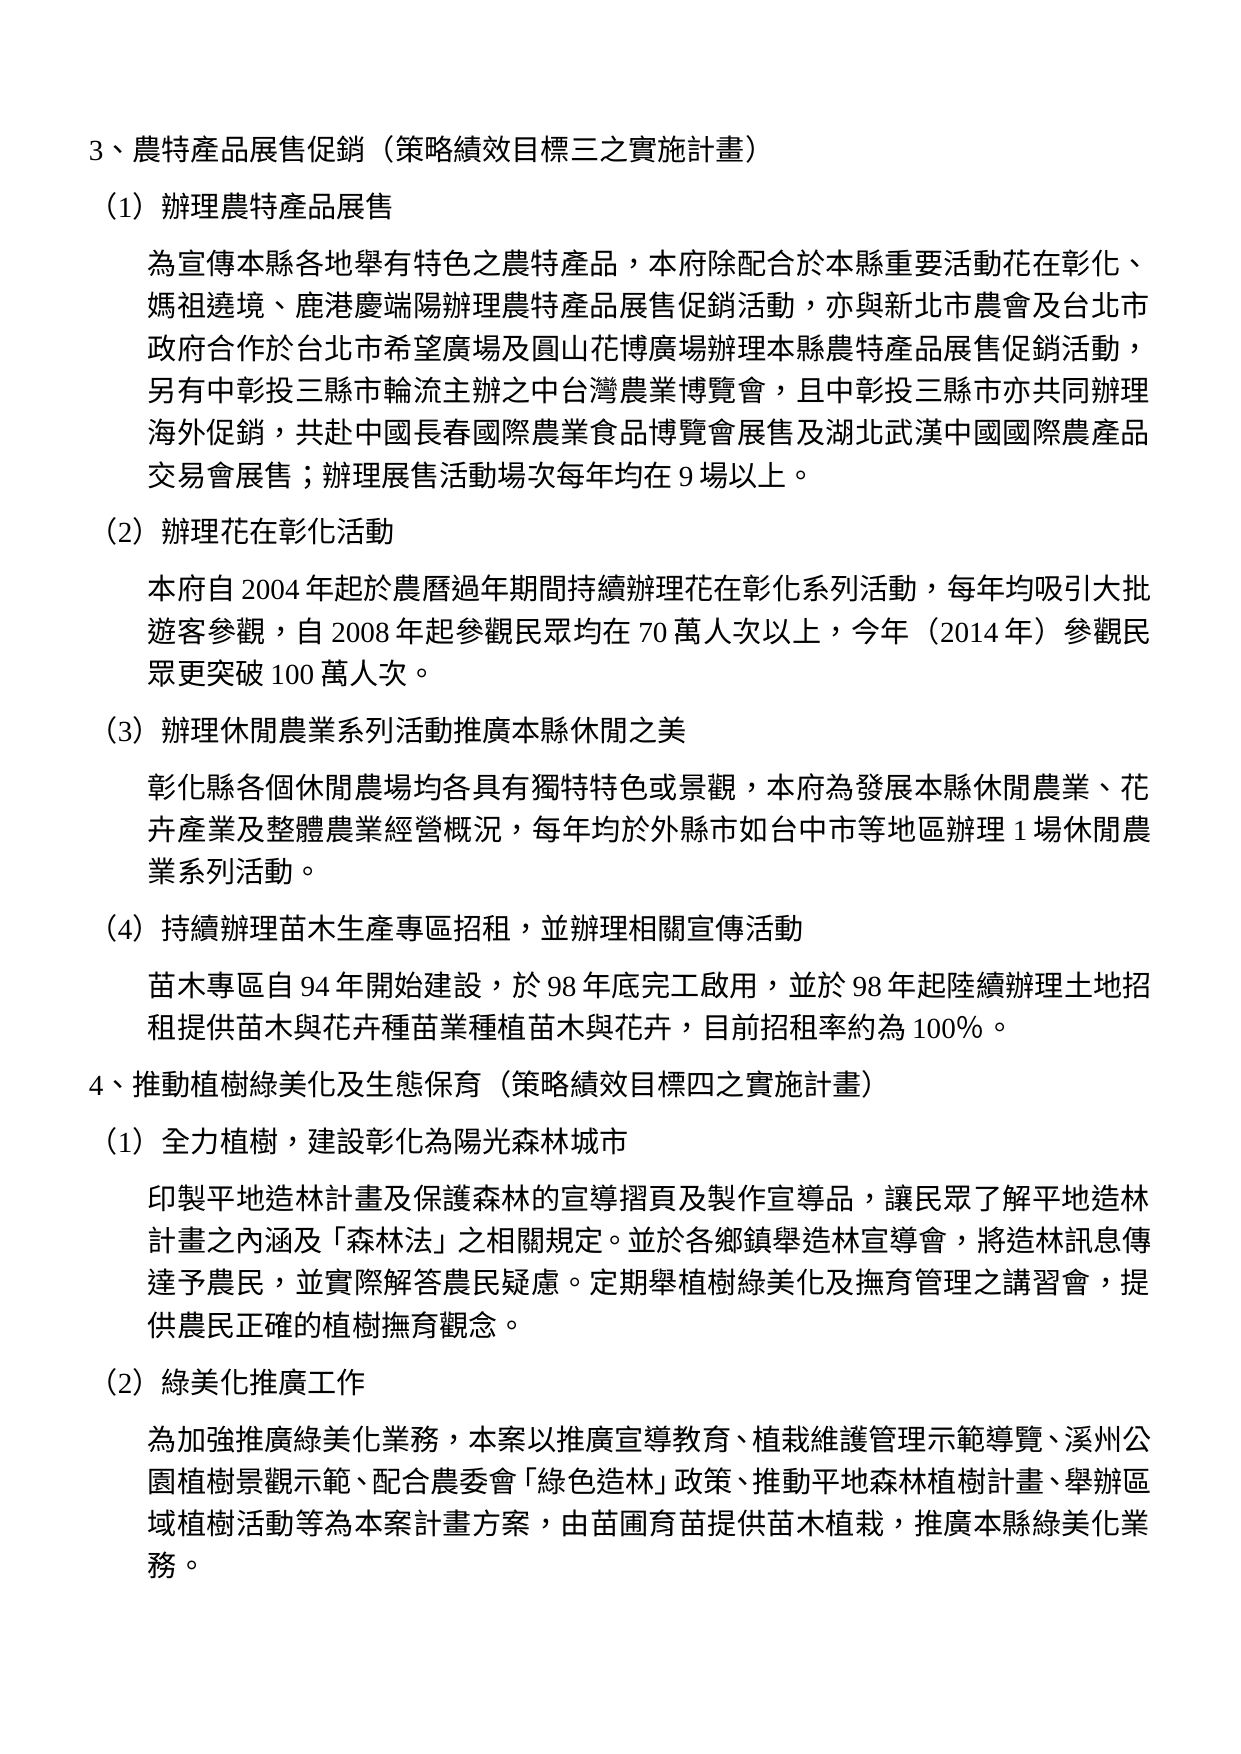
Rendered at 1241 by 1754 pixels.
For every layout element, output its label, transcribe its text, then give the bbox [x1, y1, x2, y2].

list 農特產品展售促銷（策略績效目標三之實施計畫） [88, 127, 1152, 169]
text 印製平地造林計畫及保護森林的宣導摺頁及製作宣導品，讓民眾了解平地造林計畫之內涵及「森林法」之相關規定。並於各鄉鎮舉造林宣導會，將造林訊息傳達予農民，並實際解答農民疑慮。定期舉植樹綠美化及撫育管理之講習會，提供農民正確的植樹撫育觀念。 [148, 1176, 1152, 1345]
list 全力植樹，建設彰化為陽光森林城市 [88, 1119, 1152, 1161]
text 本府自2004年起於農曆過年期間持續辦理花在彰化系列活動，每年均吸引大批遊客參觀，自2008年起參觀民眾均在70萬人次以上，今年（2014年）參觀民眾更突破100萬人次。 [148, 566, 1152, 693]
text 為加強推廣綠美化業務，本案以推廣宣導教育、植栽維護管理示範導覽、溪州公園植樹景觀示範、配合農委會「綠色造林」政策、推動平地森林植樹計畫、舉辦區域植樹活動等為本案計畫方案，由苗圃育苗提供苗木植栽，推廣本縣綠美化業務。 [148, 1416, 1152, 1585]
text 彰化縣各個休閒農場均各具有獨特特色或景觀，本府為發展本縣休閒農業、花卉產業及整體農業經營概況，每年均於外縣市如台中市等地區辦理1場休閒農業系列活動。 [148, 764, 1152, 891]
text 為宣傳本縣各地舉有特色之農特產品，本府除配合於本縣重要活動花在彰化、媽祖遶境、鹿港慶端陽辦理農特產品展售促銷活動，亦與新北市農會及台北市政府合作於台北市希望廣場及圓山花博廣場辦理本縣農特產品展售促銷活動，另有中彰投三縣市輪流主辦之中台灣農業博覽會，且中彰投三縣市亦共同辦理海外促銷，共赴中國長春國際農業食品博覽會展售及湖北武漢中國國際農產品交易會展售；辦理展售活動場次每年均在9場以上。 [148, 241, 1152, 494]
text 苗木專區自94年開始建設，於98年底完工啟用，並於98年起陸續辦理土地招租提供苗木與花卉種苗業種植苗木與花卉，目前招租率約為100％。 [148, 963, 1152, 1047]
list 綠美化推廣工作 [88, 1359, 1152, 1402]
list 持續辦理苗木生產專區招租，並辦理相關宣傳活動 [88, 906, 1152, 948]
list 推動植樹綠美化及生態保育（策略績效目標四之實施計畫） [88, 1062, 1152, 1104]
list 辦理休閒農業系列活動推廣本縣休閒之美 [88, 707, 1152, 750]
list 辦理花在彰化活動 [88, 509, 1152, 551]
list 辦理農特產品展售 [88, 184, 1152, 226]
